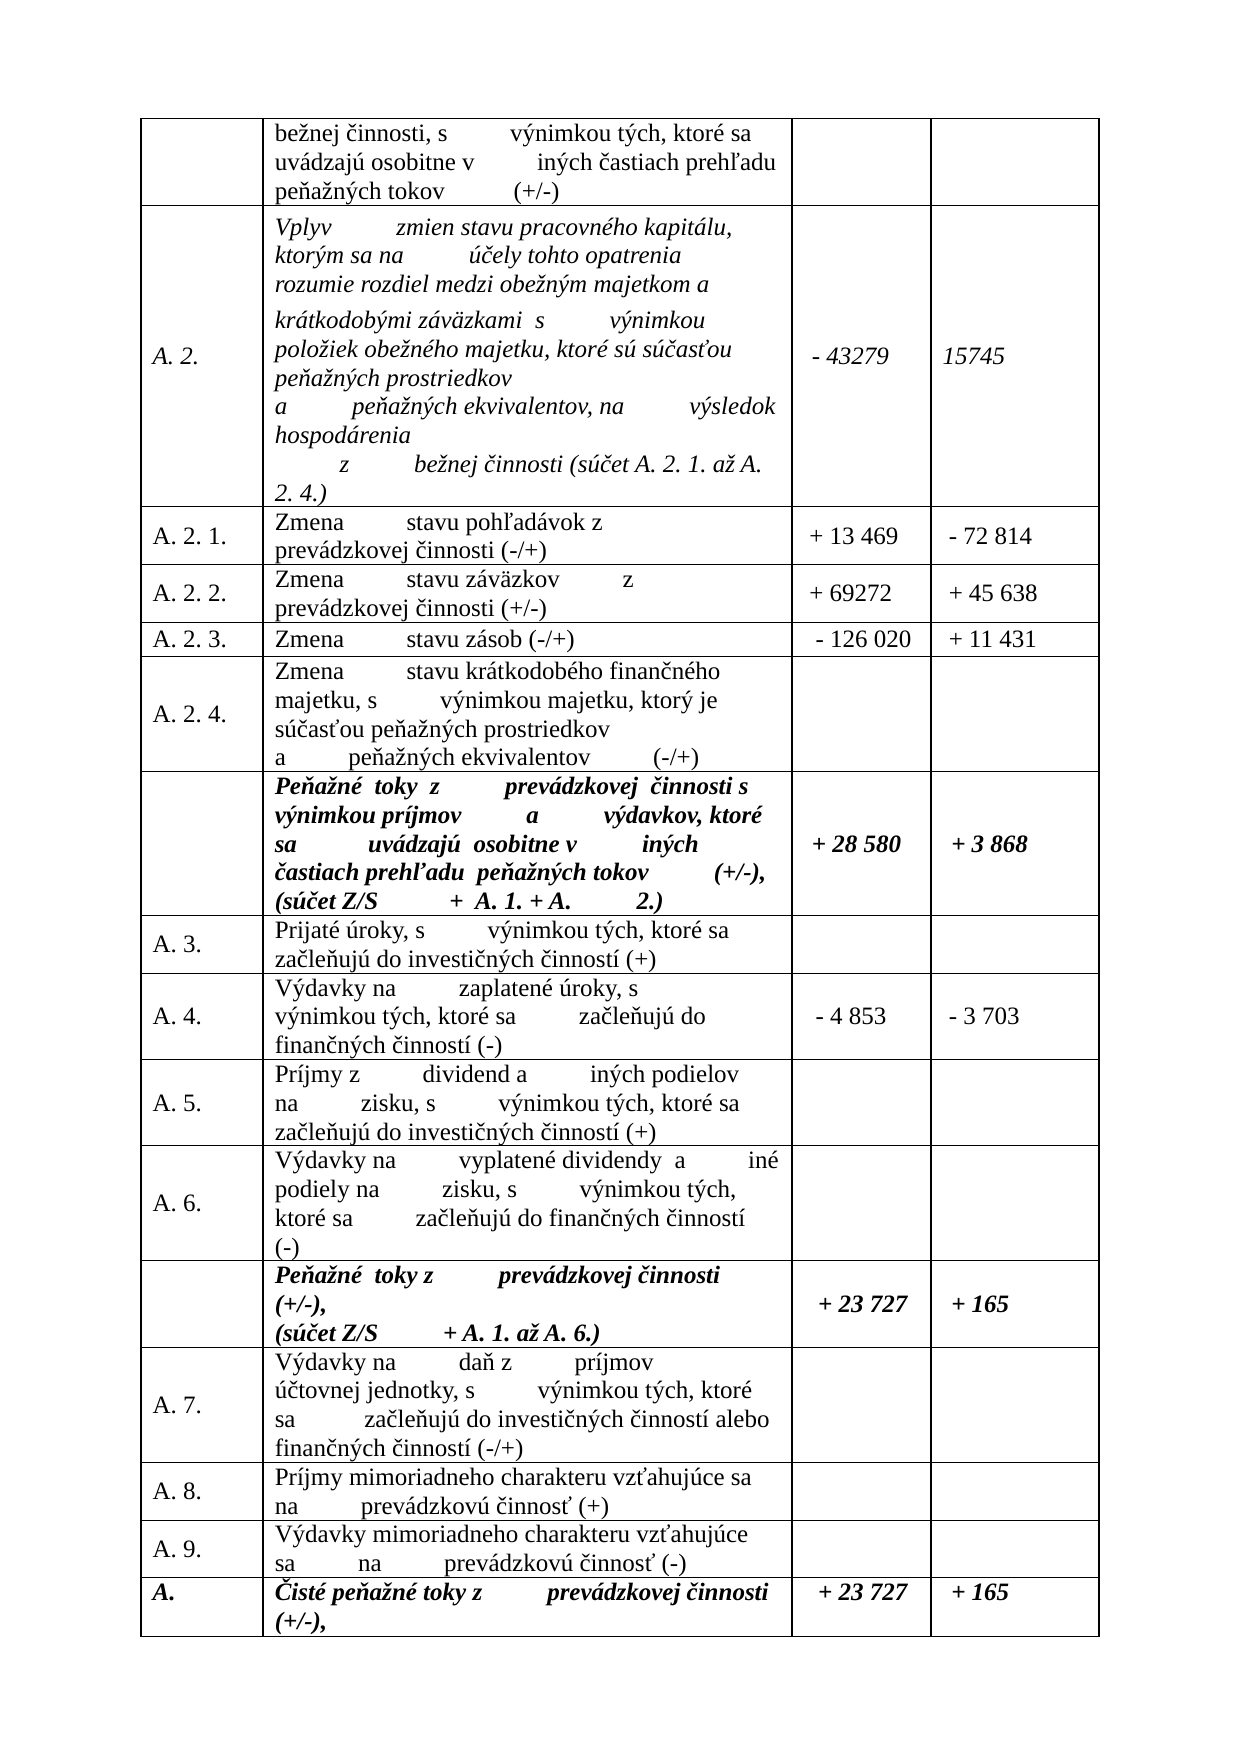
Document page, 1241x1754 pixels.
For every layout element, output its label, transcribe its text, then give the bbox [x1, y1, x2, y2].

table_cell A. 2. 1. [142, 507, 262, 564]
table_cell 15745 [932, 206, 1098, 506]
table_cell - 126 020 [793, 623, 930, 656]
table_cell A. 3. [142, 916, 262, 973]
table_cell [793, 1463, 930, 1519]
table_cell A. 9. [142, 1521, 262, 1577]
table_cell + 28 580 [793, 772, 930, 915]
table_cell Zmena stavu pohľadávok z prevádzkovej činnosti (-/+) [264, 507, 791, 564]
table_cell A. 2. 4. [142, 657, 262, 771]
table_cell Prijaté úroky, s výnimkou tých, ktoré sa začleňujú do investičných činností (+) [264, 916, 791, 973]
table_cell bežnej činnosti, s výnimkou tých, ktoré sa uvádzajú osobitne v iných častiach prehľadu peňažných tokov (+/-) [264, 119, 791, 204]
table_cell + 3 868 [932, 772, 1098, 915]
table_cell + 11 431 [932, 623, 1098, 656]
table_cell Príjmy mimoriadneho charakteru vzťahujúce sa na prevádzkovú činnosť (+) [264, 1463, 791, 1519]
table_cell Výdavky na vyplatené dividendy a iné podiely na zisku, s výnimkou tých, ktoré sa začleňujú do finančných činností (-) [264, 1146, 791, 1260]
table_cell Vplyv zmien stavu pracovného kapitálu, ktorým sa na účely tohto opatrenia rozumie rozdiel medzi obežným majetkom a krátkodobými záväzkami s výnimkou položiek obežného majetku, ktoré sú súčasťou peňažných prostriedkov a peňažných ekvivalentov, na výsledok hospodárenia z bežnej činnosti (súčet A. 2. 1. až A. 2. 4.) [264, 206, 791, 506]
table_cell A. 7. [142, 1348, 262, 1462]
table_cell [793, 119, 930, 204]
table_cell [932, 1521, 1098, 1577]
table_cell Zmena stavu krátkodobého finančného majetku, s výnimkou majetku, ktorý je súčasťou peňažných prostriedkov a peňažných ekvivalentov (-/+) [264, 657, 791, 771]
table_cell - 43279 [793, 206, 930, 506]
table_cell A. [142, 1578, 262, 1636]
table_cell [793, 916, 930, 973]
table_cell [932, 119, 1098, 204]
table_cell Zmena stavu záväzkov z prevádzkovej činnosti (+/-) [264, 565, 791, 622]
table_cell A. 5. [142, 1060, 262, 1145]
table_cell - 72 814 [932, 507, 1098, 564]
table_cell + 165 [932, 1261, 1098, 1347]
table_cell Peňažné toky z prevádzkovej činnosti (+/-), (súčet Z/S + A. 1. až A. 6.) [264, 1261, 791, 1347]
table_cell - 3 703 [932, 974, 1098, 1059]
table_cell [932, 916, 1098, 973]
table_cell + 23 727 [793, 1578, 930, 1636]
table_cell - 4 853 [793, 974, 930, 1059]
table_cell + 13 469 [793, 507, 930, 564]
table_cell + 45 638 [932, 565, 1098, 622]
table_cell A. 8. [142, 1463, 262, 1519]
table_cell [793, 1060, 930, 1145]
table_cell [932, 1463, 1098, 1519]
table_cell [793, 1521, 930, 1577]
table_cell [932, 1060, 1098, 1145]
table_cell [793, 1348, 930, 1462]
table_cell [932, 1348, 1098, 1462]
table_cell Výdavky na zaplatené úroky, s výnimkou tých, ktoré sa začleňujú do finančných činností (-) [264, 974, 791, 1059]
table_cell [142, 1261, 262, 1347]
table_cell [142, 119, 262, 204]
table_cell [142, 772, 262, 915]
table_cell Čisté peňažné toky z prevádzkovej činnosti (+/-), [264, 1578, 791, 1636]
table_cell A. 2. 3. [142, 623, 262, 656]
table_cell A. 4. [142, 974, 262, 1059]
table_cell Výdavky mimoriadneho charakteru vzťahujúce sa na prevádzkovú činnosť (-) [264, 1521, 791, 1577]
table_cell Peňažné toky z prevádzkovej činnosti s výnimkou príjmov a výdavkov, ktoré sa uvádzajú osobitne v iných častiach prehľadu peňažných tokov (+/-), (súčet Z/S + A. 1. + A. 2.) [264, 772, 791, 915]
table_cell + 69272 [793, 565, 930, 622]
table_cell [932, 657, 1098, 771]
table_cell A. 2. [142, 206, 262, 506]
table_cell [932, 1146, 1098, 1260]
table_cell A. 6. [142, 1146, 262, 1260]
table_cell [793, 657, 930, 771]
table_cell Výdavky na daň z príjmov účtovnej jednotky, s výnimkou tých, ktoré sa začleňujú do investičných činností alebo finančných činností (-/+) [264, 1348, 791, 1462]
table_cell Zmena stavu zásob (-/+) [264, 623, 791, 656]
table_cell + 23 727 [793, 1261, 930, 1347]
table_cell Príjmy z dividend a iných podielov na zisku, s výnimkou tých, ktoré sa začleňujú do investičných činností (+) [264, 1060, 791, 1145]
table_cell A. 2. 2. [142, 565, 262, 622]
table_cell + 165 [932, 1578, 1098, 1636]
table_cell [793, 1146, 930, 1260]
